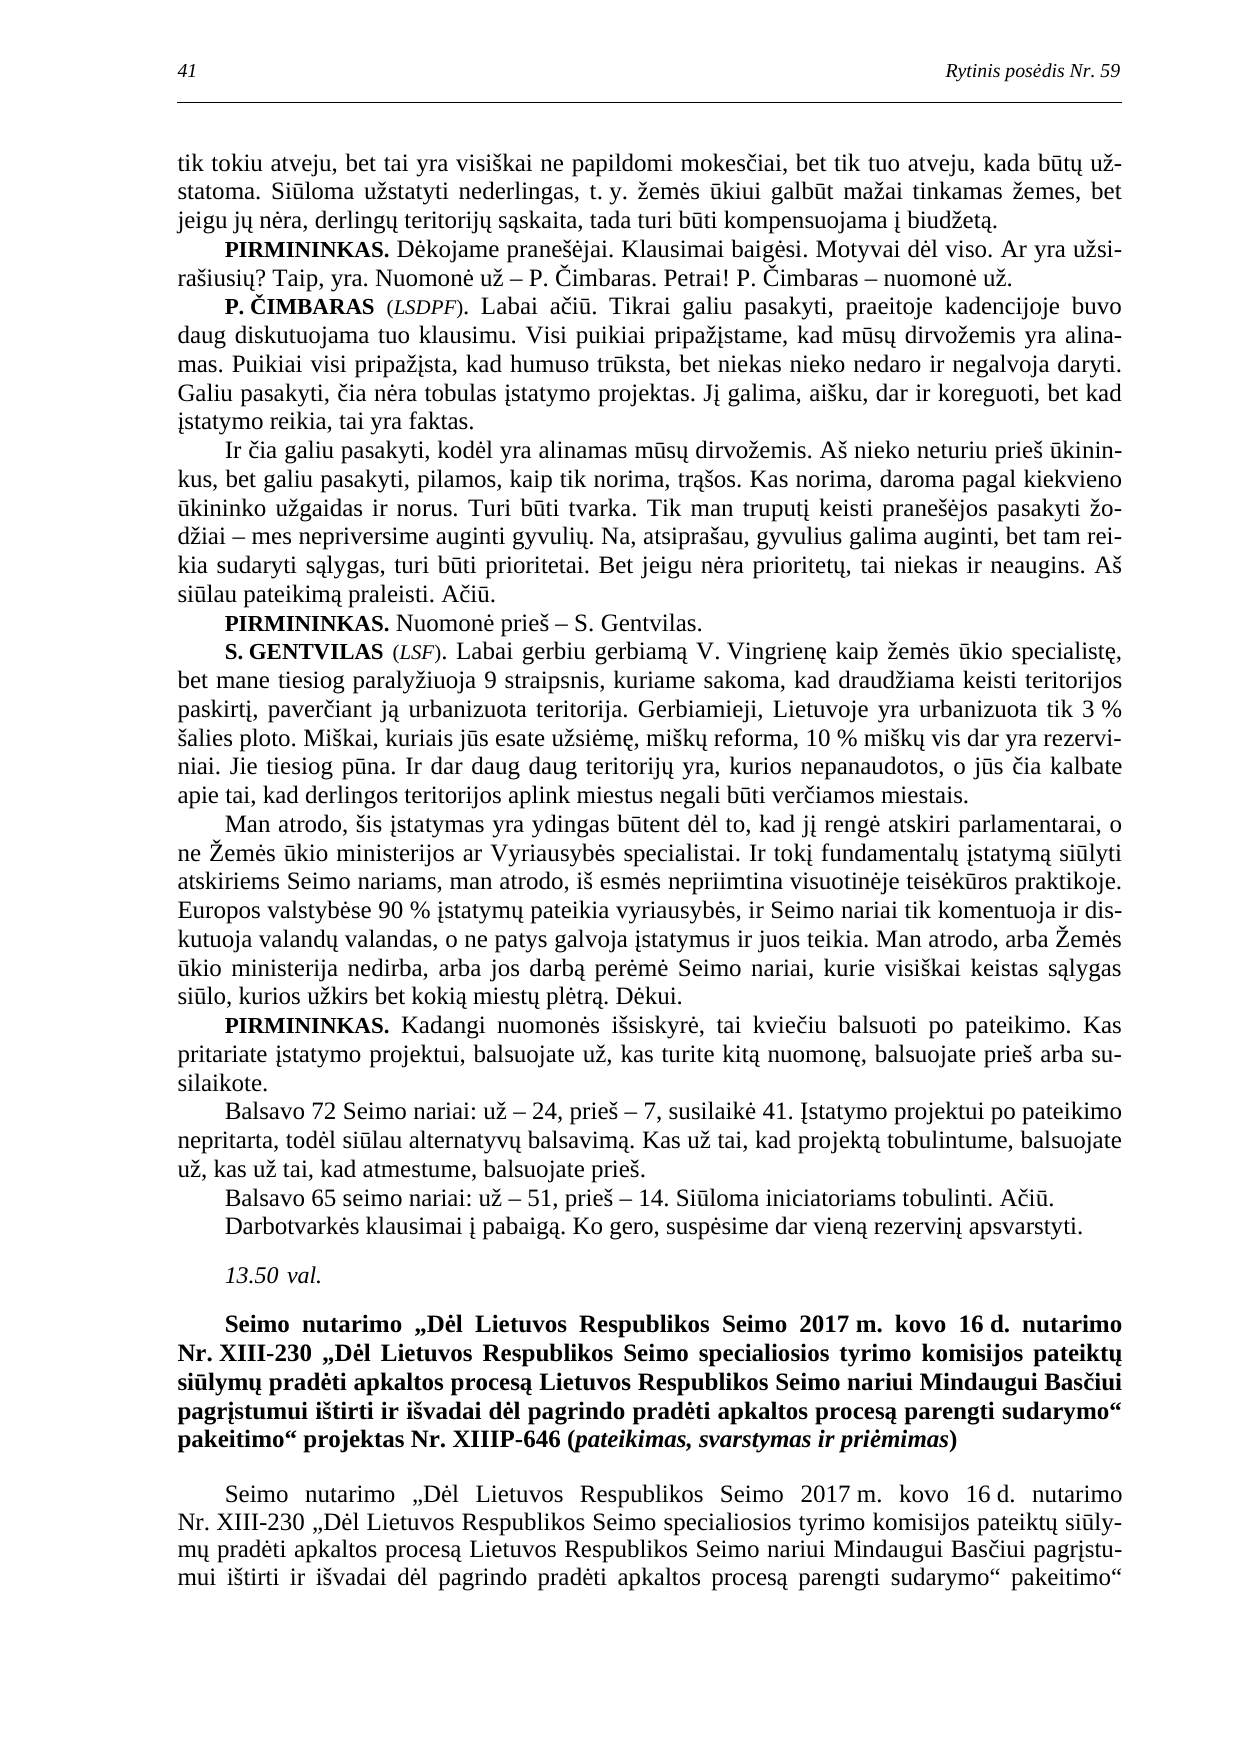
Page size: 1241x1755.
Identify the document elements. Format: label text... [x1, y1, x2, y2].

text P. ČIMBARAS (LSDPF). La­bai ačiū. Tik­rai ga­liu pa­sa­ky­ti, pra­ei­to­je ka­den­ci­jo­je bu­vo daug dis­ku­tuo­ja­ma tuo klau­si­mu. Vi­si pui­kiai pri­pa­žįs­ta­me, kad mūsų dir­vo­že­mis yra ali­na­mas. Pui­kiai vi­si pri­pa­žįs­ta, kad hu­mu­so trūks­ta, bet nie­kas nie­ko ne­da­ro ir ne­gal­vo­ja da­ry­ti. Ga­liu pa­sa­ky­ti, čia nė­ra to­bu­las įsta­ty­mo pro­jek­tas. Jį ga­li­ma, aiš­ku, dar ir ko­re­guo­ti, bet kad įsta­ty­mo rei­kia, tai yra fak­tas. [177, 291, 1122, 435]
text Ir čia ga­liu pa­sa­ky­ti, ko­dėl yra ali­na­mas mū­sų dir­vo­že­mis. Aš nie­ko ne­tu­riu prieš ūki­nin­kus, bet ga­liu pa­sa­ky­ti, pi­la­mos, kaip tik no­ri­ma, trą­šos. Kas no­ri­ma, da­ro­ma pa­gal kiek­vie­no ūki­nin­ko už­gai­das ir no­rus. Tu­ri bū­ti tvar­ka. Tik man tru­pu­tį keis­ti pra­ne­šė­jos pa­sa­ky­ti žo­džiai – mes ne­pri­ver­si­me au­gin­ti gy­vu­lių. Na, at­si­pra­šau, gy­vu­lius ga­li­ma au­gin­ti, bet tam rei­kia su­da­ry­ti są­ly­gas, tu­ri bū­ti pri­ori­te­tai. Bet jei­gu nė­ra pri­ori­te­tų, tai nie­kas ir ne­au­gins. Aš siū­lau pa­tei­ki­mą pra­leis­ti. Ačiū. [177, 435, 1122, 608]
text Dar­bo­tvarkės klau­si­mai į pa­bai­gą. Ko ge­ro, su­spė­si­me dar vie­ną re­zer­vi­nį ap­svars­ty­ti. [177, 1211, 1122, 1240]
text tik to­kiu at­ve­ju, bet tai yra vi­siš­kai ne pa­pil­do­mi mo­kes­čiai, bet tik tuo at­ve­ju, ka­da bū­tų už­sta­to­ma. Siū­lo­ma už­sta­ty­ti ne­der­lin­gas, t. y. že­mės ūkiui gal­būt ma­žai tin­ka­mas že­mes, bet jei­gu jų nė­ra, der­lin­gų te­ri­to­ri­jų są­skai­ta, ta­da tu­ri bū­ti kom­pen­suo­ja­ma į biu­dže­tą. [177, 148, 1122, 234]
text PIRMININKAS. Ka­dan­gi nuo­mo­nės iš­si­sky­rė, tai kvie­čiu bal­suo­ti po pa­tei­ki­mo. Kas prita­ria­te įsta­ty­mo pro­jek­tui, bal­suo­ja­te už, kas tu­ri­te ki­tą nuo­mo­nę, bal­suo­ja­te prieš ar­ba su­silai­ko­te. [177, 1010, 1122, 1096]
text PIRMININKAS. Nuo­mo­nė prieš – S. Gent­vi­las. [177, 608, 1122, 636]
text Sei­mo nu­ta­ri­mo „Dėl Lie­tu­vos Res­pub­li­kos Sei­mo 2017 m. ko­vo 16 d. nu­ta­ri­mo Nr. XIII-230 „Dėl Lie­tu­vos Res­pub­li­kos Sei­mo spe­cia­lio­sios ty­ri­mo ko­mi­si­jos pa­teik­tų siū­ly­mų pra­dė­ti ap­kal­tos pro­ce­są Lie­tu­vos Res­pub­li­kos Sei­mo na­riui Min­dau­gui Bas­čiui pa­grįs­tu­mui iš­tir­ti ir iš­va­dai dėl pa­grin­do pra­dė­ti ap­kal­tos pro­ce­są pa­reng­ti su­da­ry­mo“ pa­kei­ti­mo“ pro­jek­tas Nr. XIIIP-646 (pa­tei­ki­mas, svars­ty­mas ir pri­ėmi­mas) [177, 1309, 1122, 1453]
text 13.50 val. [224, 1261, 1122, 1289]
text Sei­mo nu­ta­ri­mo „Dėl Lie­tu­vos Res­pub­li­kos Sei­mo 2017 m. ko­vo 16 d. nu­ta­ri­mo Nr. XIII-230 „Dėl Lie­tu­vos Res­pub­li­kos Sei­mo spe­cia­lio­sios ty­ri­mo ko­mi­si­jos pa­teik­tų siū­ly­mų pra­dė­ti ap­kal­tos pro­ce­są Lie­tu­vos Res­pub­li­kos Sei­mo na­riui Min­dau­gui Bas­čiui pa­grįs­tu­mui iš­tir­ti ir iš­va­dai dėl pa­grin­do pra­dė­ti ap­kal­tos pro­ce­są pa­reng­ti su­da­ry­mo“ pa­kei­ti­mo“ [177, 1481, 1122, 1591]
text Bal­sa­vo 72 Sei­mo na­riai: už – 24, prieš – 7, su­si­lai­kė 41. Įsta­ty­mo pro­jek­tui po pa­tei­ki­mo ne­pri­tar­ta, to­dėl siū­lau al­ter­na­ty­vų bal­sa­vi­mą. Kas už tai, kad pro­jek­tą to­bu­lin­tu­me, bal­suo­ja­te už, kas už tai, kad at­mes­tu­me, bal­suo­ja­te prieš. [177, 1096, 1122, 1183]
text Man at­ro­do, šis įsta­ty­mas yra ydin­gas bū­tent dėl to, kad jį ren­gė at­ski­ri par­la­men­ta­rai, o ne Že­mės ūkio mi­nis­te­ri­jos ar Vy­riau­sy­bės spe­cia­lis­tai. Ir to­kį fun­da­men­ta­lų įsta­ty­mą siū­ly­ti at­ski­riems Sei­mo na­riams, man at­ro­do, iš es­mės ne­pri­im­ti­na vi­suo­ti­nė­je tei­sė­kū­ros prak­ti­ko­je. Eu­ro­pos vals­ty­bė­se 90 % įsta­ty­mų pa­tei­kia vy­riau­sy­bės, ir Sei­mo na­riai tik ko­men­tuo­ja ir dis­ku­tuo­ja va­lan­dų va­lan­das, o ne pa­tys gal­vo­ja įsta­ty­mus ir juos tei­kia. Man at­ro­do, ar­ba Že­mės ūkio mi­nis­te­ri­ja ne­dir­ba, ar­ba jos dar­bą pe­rė­mė Sei­mo na­riai, ku­rie vi­siš­kai keis­tas są­ly­gas siū­lo, ku­rios už­kirs bet ko­kią mies­tų plėt­rą. Dė­kui. [177, 809, 1122, 1010]
text S. GENTVILAS (LSF). La­bai ger­biu ger­bia­mą V. Ving­rie­nę kaip že­mės ūkio spe­cia­lis­tę, bet ma­ne tie­siog pa­ra­ly­žiuo­ja 9 straips­nis, ku­ria­me sa­ko­ma, kad drau­džia­ma keis­ti te­ri­to­ri­jos pa­skir­tį, pa­ver­čiant ją ur­ba­ni­zuo­ta te­ri­to­ri­ja. Ger­bia­mie­ji, Lie­tu­vo­je yra ur­ba­ni­zuo­ta tik 3 % ša­lies plo­to. Miš­kai, ku­riais jūs esa­te už­si­ė­mę, miš­kų re­for­ma, 10 % miš­kų vis dar yra re­zer­vi­niai. Jie tie­siog pū­na. Ir dar daug daug te­ri­to­ri­jų yra, ku­rios ne­pa­nau­do­tos, o jūs čia kal­ba­te apie tai, kad der­lin­gos te­ri­to­ri­jos ap­link mies­tus ne­ga­li bū­ti ver­čia­mos mies­tais. [177, 636, 1122, 809]
text PIRMININKAS. Dė­ko­ja­me pra­ne­šė­jai. Klau­si­mai bai­gė­si. Mo­ty­vai dėl vi­so. Ar yra už­si­ra­šiu­sių? Taip, yra. Nuo­mo­nė už – P. Čim­ba­ras. Pet­rai! P. Čim­ba­ras – nuo­mo­nė už. [177, 234, 1122, 291]
text Bal­sa­vo 65 sei­mo na­riai: už – 51, prieš – 14. Siū­lo­ma ini­cia­to­riams to­bu­lin­ti. Ačiū. [177, 1183, 1122, 1211]
